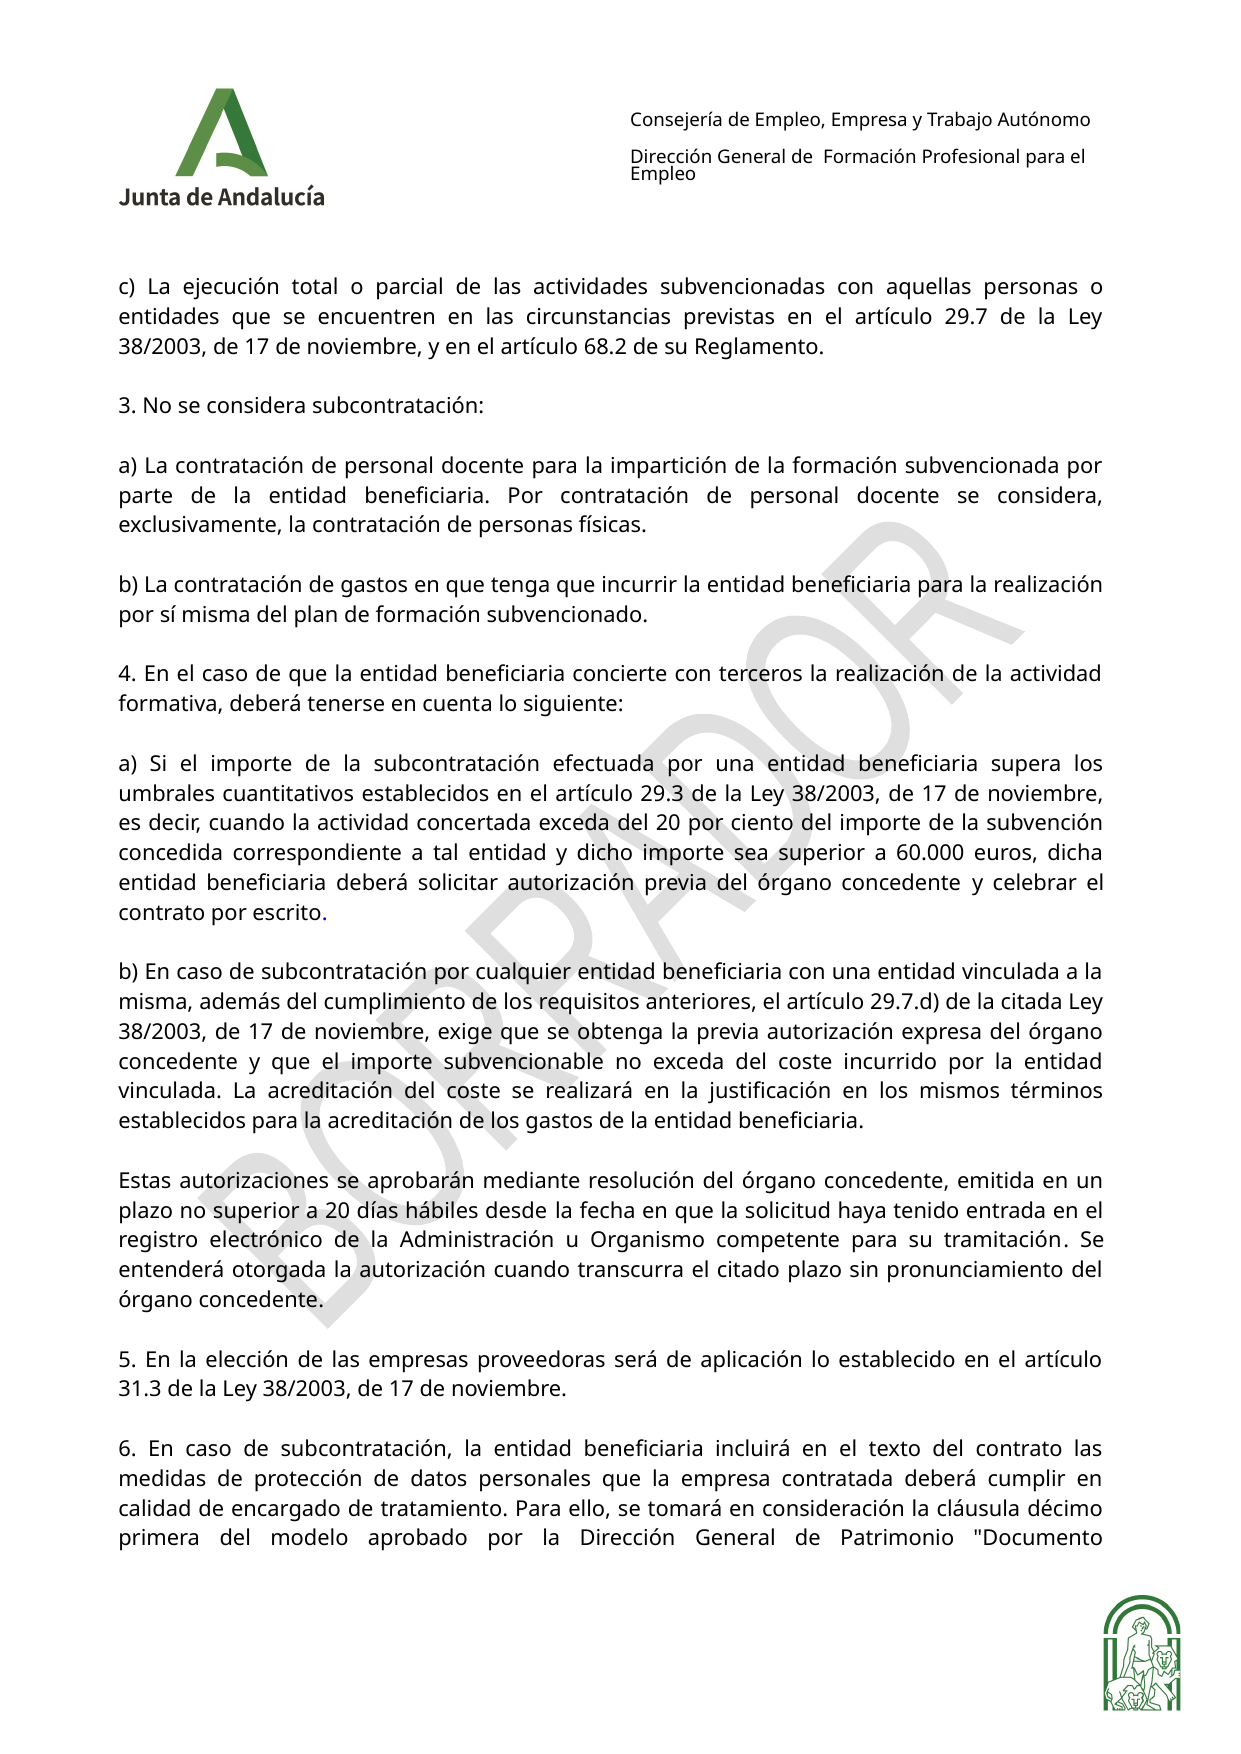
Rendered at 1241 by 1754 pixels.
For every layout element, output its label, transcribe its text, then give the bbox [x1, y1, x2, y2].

text b) En caso de subcontratación por cualquier entidad beneficiaria con una entidad vinculada a la misma, además del cumplimiento de los requisitos anteriores, el artículo 29.7.d) de la citada Ley 38/2003, de 17 de noviembre, exige que se obtenga la previa autorización expresa del órgano concedente y que el importe subvencionable no exceda del coste incurrido por la entidad vinculada. La acreditación del coste se realizará en la justificación en los mismos términos establecidos para la acreditación de los gastos de la entidad beneficiaria. [118, 956, 1104, 1135]
text b) La contratación de gastos en que tenga que incurrir la entidad beneficiaria para la realización por sí misma del plan de formación subvencionado. [848, 569, 930, 624]
text a) Si el importe de la subcontratación efectuada por una entidad beneficiaria supera los umbrales cuantitativos establecidos en el artículo 29.3 de la Ley 38/2003, de 17 de noviembre, es decir, cuando la actividad concertada exceda del 20 por ciento del importe de la subvención concedida correspondiente a tal entidad y dicho importe sea superior a 60.000 euros, dicha entidad beneficiaria deberá solicitar autorización previa del órgano concedente y celebrar el contrato por escrito. [118, 748, 1104, 926]
picture [1103, 1592, 1181, 1711]
text a) La contratación de personal docente para la impartición de la formación subvencionada por parte de la entidad beneficiaria. Por contratación de personal docente se considera, exclusivamente, la contratación de personas físicas. [118, 450, 1104, 539]
picture [118, 88, 325, 207]
text c) La ejecución total o parcial de las actividades subvencionadas con aquellas personas o entidades que se encuentren en las circunstancias previstas en el artículo 29.7 de la Ley 38/2003, de 17 de noviembre, y en el artículo 68.2 de su Reglamento. [118, 271, 1104, 360]
text 6. En caso de subcontratación, la entidad beneficiaria incluirá en el texto del contrato las medidas de protección de datos personales que la empresa contratada deberá cumplir en calidad de encargado de tratamiento. Para ello, se tomará en consideración la cláusula décimo primera del modelo aprobado por la Dirección General de Patrimonio "Documento [118, 1433, 1104, 1552]
text 4. En el caso de que la entidad beneficiaria concierte con terceros la realización de la actividad formativa, deberá tenerse en cuenta lo siguiente: [874, 658, 1104, 718]
text 3. No se considera subcontratación: [118, 390, 1104, 420]
text 4. En el caso de que la entidad beneficiaria concierte con terceros la realización de la actividad formativa, deberá tenerse en cuenta lo siguiente: [766, 658, 890, 718]
text b) La contratación de gastos en que tenga que incurrir la entidad beneficiaria para la realización por sí misma del plan de formación subvencionado. [118, 569, 874, 628]
text b) La contratación de gastos en que tenga que incurrir la entidad beneficiaria para la realización por sí misma del plan de formación subvencionado. [946, 569, 1104, 628]
text 5. En la elección de las empresas proveedoras será de aplicación lo establecido en el artículo 31.3 de la Ley 38/2003, de 17 de noviembre. [118, 1343, 1104, 1403]
text Estas autorizaciones se aprobarán mediante resolución del órgano concedente, emitida en un plazo no superior a 20 días hábiles desde la fecha en que la solicitud haya tenido entrada en el registro electrónico de la Administración u Organismo competente para su tramitación. Se entenderá otorgada la autorización cuando transcurra el citado plazo sin pronunciamiento del órgano concedente. [287, 1165, 1104, 1314]
text Estas autorizaciones se aprobarán mediante resolución del órgano concedente, emitida en un plazo no superior a 20 días hábiles desde la fecha en que la solicitud haya tenido entrada en el registro electrónico de la Administración u Organismo competente para su tramitación. Se entenderá otorgada la autorización cuando transcurra el citado plazo sin pronunciamiento del órgano concedente. [118, 1165, 311, 1314]
text 4. En el caso de que la entidad beneficiaria concierte con terceros la realización de la actividad formativa, deberá tenerse en cuenta lo siguiente: [118, 658, 766, 718]
